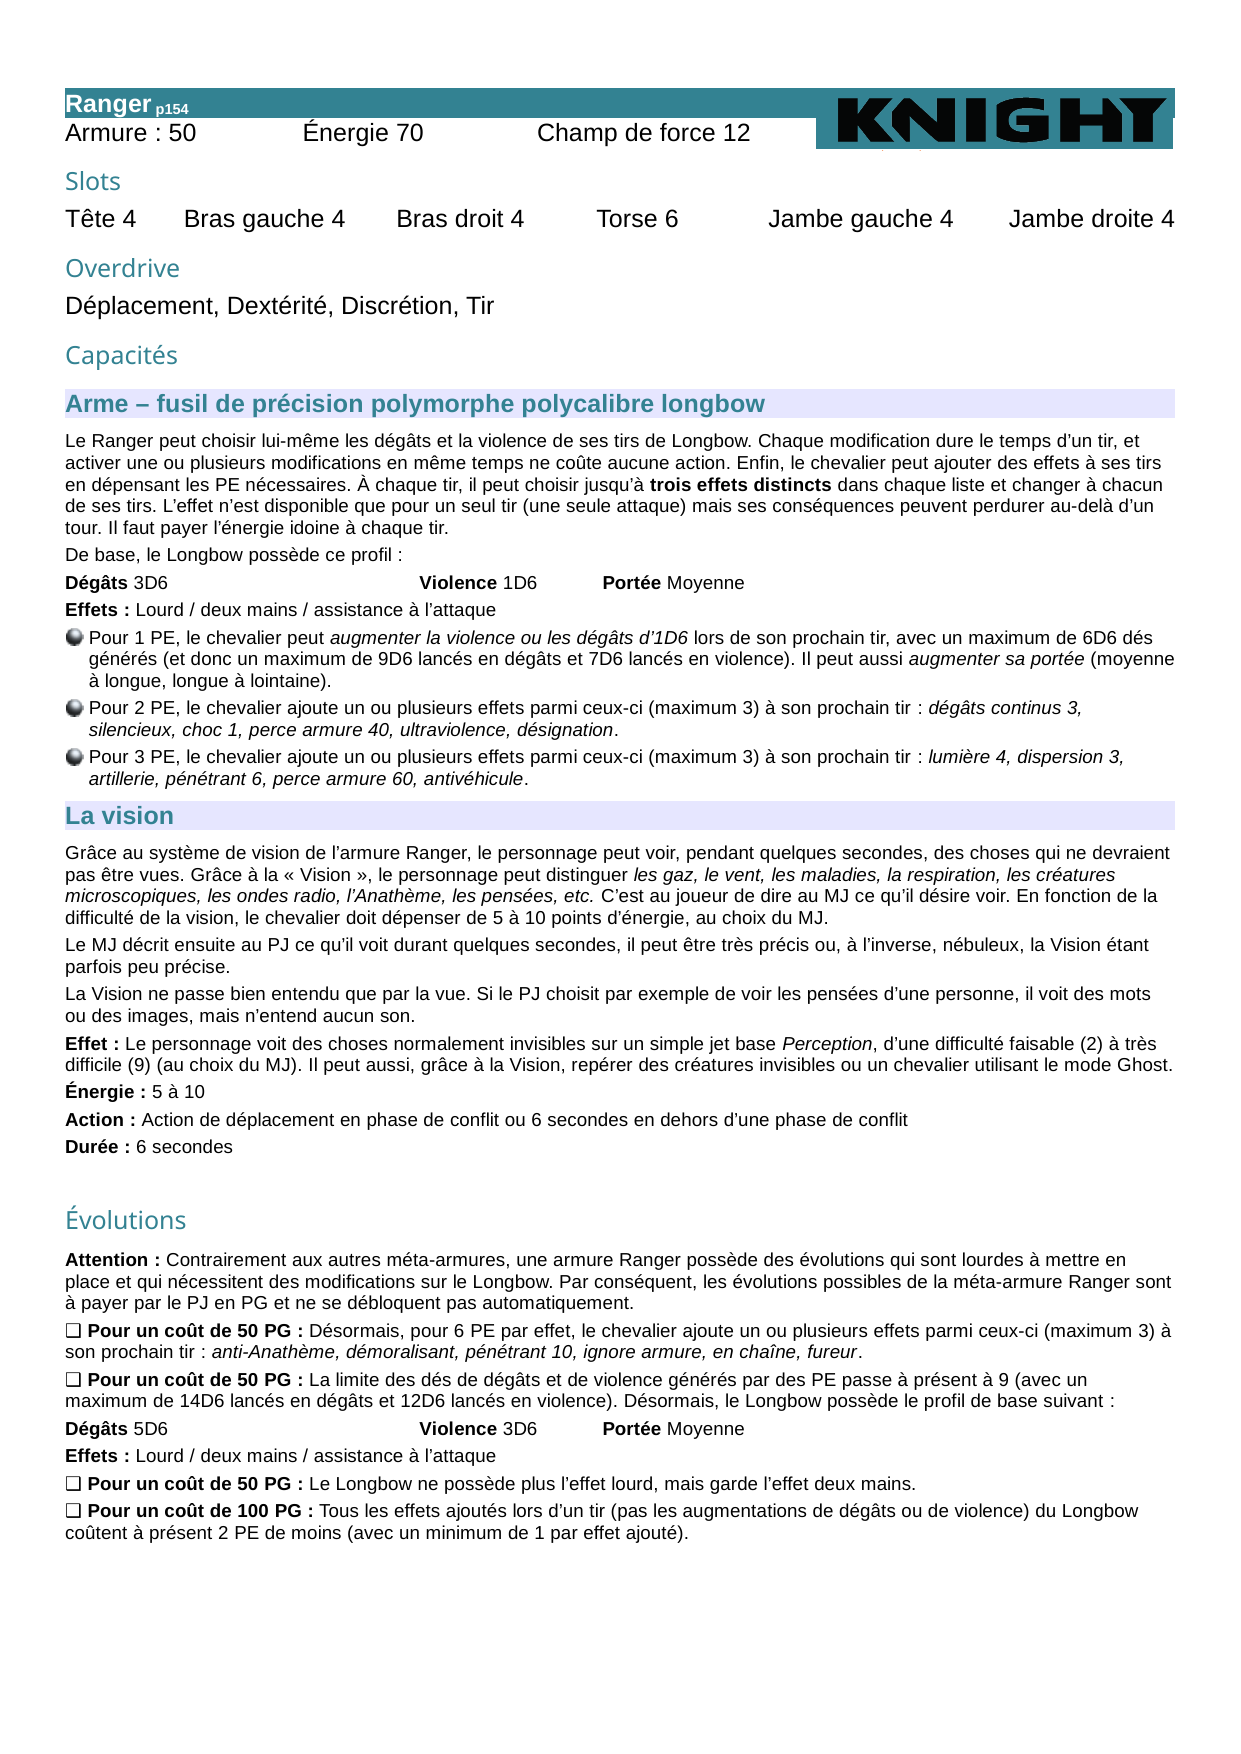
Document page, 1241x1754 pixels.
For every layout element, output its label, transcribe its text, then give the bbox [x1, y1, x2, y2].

text Dégâts 5D6 Violence 3D6 Portée Moyenne [65, 1418, 1175, 1439]
text Effet : Le personnage voit des choses normalement invisibles sur un simple jet base Perception, d’une difficulté faisable (2) à très difficile (9) (au choix du MJ). Il peut aussi, grâce à la Vision, repérer des créatures invisibles ou un chevalier utilisant le mode Ghost. [65, 1032, 1175, 1076]
text Le Ranger peut choisir lui-même les dégâts et la violence de ses tirs de Longbow. Chaque modification dure le temps d’un tir, et activer une ou plusieurs modifications en même temps ne coûte aucune action. Enfin, le chevalier peut ajouter des effets à ses tirs en dépensant les PE nécessaires. À chaque tir, il peut choisir jusqu’à trois effets distincts dans chaque liste et changer à chacun de ses tirs. L’effet n’est disponible que pour un seul tir (une seule attaque) mais ses conséquences peuvent perdurer au-delà d’un tour. Il faut payer l’énergie idoine à chaque tir. [65, 430, 1175, 538]
text Tête 4 Bras gauche 4 Bras droit 4 Torse 6 Jambe gauche 4 Jambe droite 4 [65, 204, 1175, 233]
text Effets : Lourd / deux mains / assistance à l’attaque [65, 1445, 1175, 1467]
subtitle Overdrive [65, 251, 1175, 285]
text Action : Action de déplacement en phase de conflit ou 6 secondes en dehors d’une phase de conflit [65, 1109, 1175, 1131]
text Attention : Contrairement aux autres méta-armures, une armure Ranger possède des évolutions qui sont lourdes à mettre en place et qui nécessitent des modifications sur le Longbow. Par conséquent, les évolutions possibles de la méta-armure Ranger sont à payer par le PJ en PG et ne se débloquent pas automatiquement. [65, 1249, 1175, 1314]
list Pour 3 PE, le chevalier ajoute un ou plusieurs effets parmi ceux-ci (maximum 3) à son prochain tir : lumière 4, dispersion 3, artillerie, pénétrant 6, perce armure 60, antivéhicule. [65, 746, 1175, 789]
text ❑ Pour un coût de 50 PG : La limite des dés de dégâts et de violence générés par des PE passe à présent à 9 (avec un maximum de 14D6 lancés en dégâts et 12D6 lancés en violence). Désormais, le Longbow possède le profil de base suivant : [65, 1369, 1175, 1412]
text Énergie : 5 à 10 [65, 1081, 1175, 1103]
subtitle Ranger p154 [65, 88, 815, 118]
text Le MJ décrit ensuite au PJ ce qu’il voit durant quelques secondes, il peut être très précis ou, à l’inverse, nébuleux, la Vision étant parfois peu précise. [65, 934, 1175, 977]
list Pour 1 PE, le chevalier peut augmenter la violence ou les dégâts d’1D6 lors de son prochain tir, avec un maximum de 6D6 dés générés (et donc un maximum de 9D6 lancés en dégâts et 7D6 lancés en violence). Il peut aussi augmenter sa portée (moyenne à longue, longue à lointaine). [65, 627, 1175, 691]
text Durée : 6 secondes [65, 1136, 1175, 1158]
subtitle Capacités [65, 338, 1175, 372]
text Dégâts 3D6 Violence 1D6 Portée Moyenne [65, 572, 1175, 593]
text ❑ Pour un coût de 100 PG : Tous les effets ajoutés lors d’un tir (pas les augmentations de dégâts ou de violence) du Longbow coûtent à présent 2 PE de moins (avec un minimum de 1 par effet ajouté). [65, 1500, 1175, 1543]
subtitle Slots [65, 164, 1175, 198]
picture [815, 88, 1176, 151]
text ❑ Pour un coût de 50 PG : Le Longbow ne possède plus l’effet lourd, mais garde l’effet deux mains. [65, 1473, 1175, 1494]
picture [66, 748, 84, 766]
text Effets : Lourd / deux mains / assistance à l’attaque [65, 599, 1175, 621]
subtitle La vision [65, 801, 1175, 830]
text Armure : 50 Énergie 70 Champ de force 12 [65, 118, 815, 147]
text De base, le Longbow possède ce profil : [65, 544, 1175, 566]
text La Vision ne passe bien entendu que par la vue. Si le PJ choisit par exemple de voir les pensées d’une personne, il voit des mots ou des images, mais n’entend aucun son. [65, 983, 1175, 1026]
list Pour 2 PE, le chevalier ajoute un ou plusieurs effets parmi ceux-ci (maximum 3) à son prochain tir : dégâts continus 3, silencieux, choc 1, perce armure 40, ultraviolence, désignation. [65, 697, 1175, 740]
subtitle Évolutions [65, 1203, 1175, 1237]
text Déplacement, Dextérité, Discrétion, Tir [65, 291, 1175, 320]
text Grâce au système de vision de l’armure Ranger, le personnage peut voir, pendant quelques secondes, des choses qui ne devraient pas être vues. Grâce à la « Vision », le personnage peut distinguer les gaz, le vent, les maladies, la respiration, les créatures microscopiques, les ondes radio, l’Anathème, les pensées, etc. C’est au joueur de dire au MJ ce qu’il désire voir. En fonction de la difficulté de la vision, le chevalier doit dépenser de 5 à 10 points d’énergie, au choix du MJ. [65, 842, 1175, 928]
picture [66, 699, 84, 717]
text ❑ Pour un coût de 50 PG : Désormais, pour 6 PE par effet, le chevalier ajoute un ou plusieurs effets parmi ceux-ci (maximum 3) à son prochain tir : anti-Anathème, démoralisant, pénétrant 10, ignore armure, en chaîne, fureur. [65, 1320, 1175, 1363]
picture [66, 628, 84, 646]
subtitle Arme – fusil de précision polymorphe polycalibre longbow [65, 389, 1175, 418]
